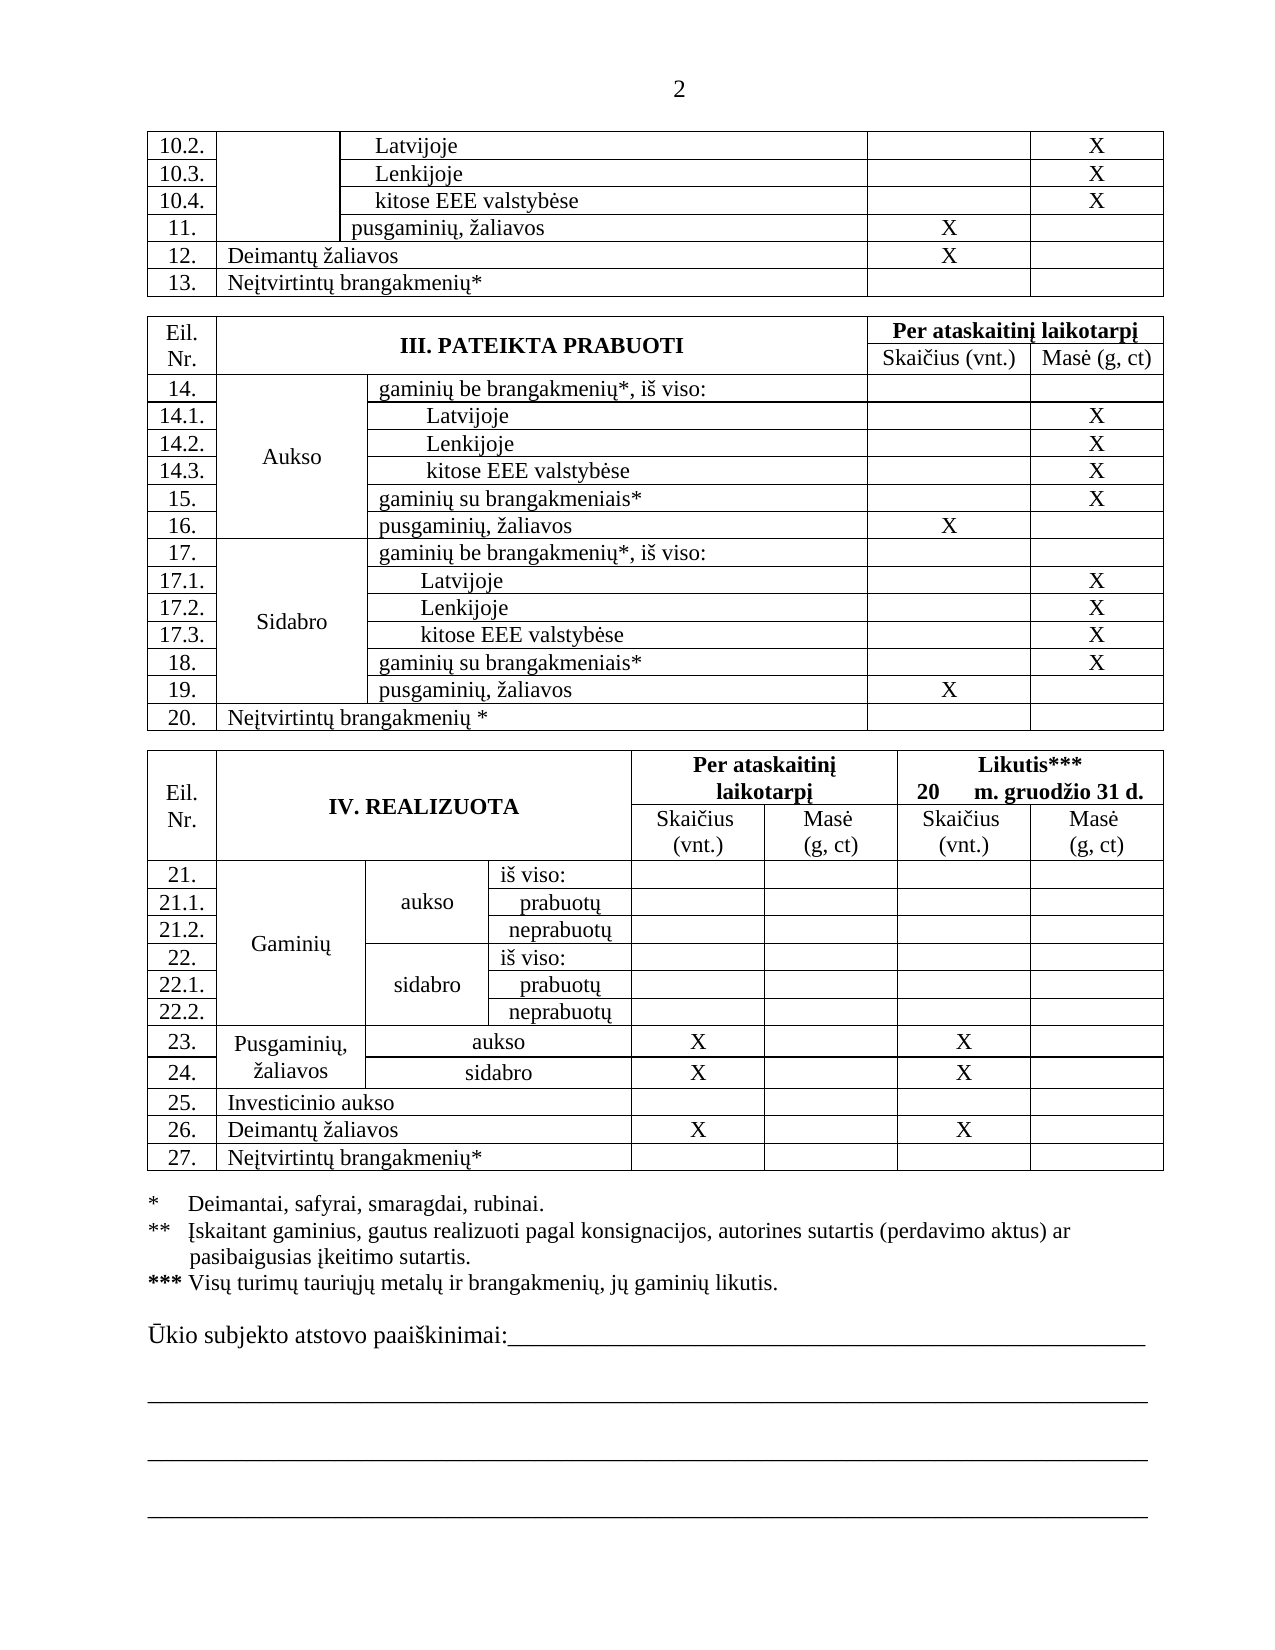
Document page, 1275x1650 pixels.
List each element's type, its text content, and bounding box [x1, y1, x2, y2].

table_cell Neįtvirtintų brangakmenių * [217, 704, 867, 730]
table_cell Neįtvirtintų brangakmenių* [217, 269, 867, 296]
table_cell [868, 430, 1030, 456]
table_cell [868, 187, 1030, 213]
table_cell 13. [148, 269, 216, 296]
table_cell X [632, 1058, 764, 1088]
table_cell 14.3. [148, 457, 216, 483]
table_cell X [1031, 567, 1163, 593]
text ** Įskaitant gaminius, gautus realizuoti pagal konsignacijos, autorines sutartis (perdavimo aktus) ar [148, 1217, 1211, 1243]
table_cell [868, 375, 1030, 401]
table_cell 17. [148, 539, 216, 566]
table_cell X [1031, 485, 1163, 511]
table_cell pusgaminių, žaliavos [368, 512, 867, 538]
table_cell [868, 594, 1030, 621]
table_cell [765, 861, 897, 888]
table_cell [765, 999, 897, 1025]
table_cell 14. [148, 375, 216, 401]
table_cell [1031, 861, 1163, 888]
table_cell [1031, 704, 1163, 730]
table_header Eil. Nr. [148, 751, 216, 860]
table_cell 14.2. [148, 430, 216, 456]
table_cell Sidabro [217, 539, 367, 703]
table_cell [1031, 1089, 1163, 1115]
table_cell neprabuotų [489, 999, 631, 1025]
table_cell 26. [148, 1116, 216, 1143]
table_cell [898, 999, 1030, 1025]
table_cell [1031, 539, 1163, 566]
table_cell iš viso: [489, 944, 631, 970]
table_cell 22.1. [148, 971, 216, 997]
table_cell sidabro [366, 944, 488, 1025]
table_cell [1031, 1144, 1163, 1170]
table_cell [632, 971, 764, 997]
table_cell prabuotų [489, 971, 631, 997]
table_cell X [632, 1116, 764, 1143]
table_cell [765, 1058, 897, 1088]
table_cell [765, 889, 897, 915]
table_cell [1031, 1058, 1163, 1088]
table_cell 14.1. [148, 403, 216, 429]
table_cell [868, 485, 1030, 511]
text ________________________________________________________________________________ [148, 1435, 1211, 1463]
text ________________________________________________________________________________ [148, 1377, 1211, 1406]
table_cell [898, 861, 1030, 888]
table_cell [898, 916, 1030, 943]
table_cell [217, 132, 339, 241]
table_cell [868, 132, 1030, 159]
table_cell [868, 649, 1030, 675]
table_cell 17.3. [148, 622, 216, 648]
table_cell X [1031, 622, 1163, 648]
table_cell Gaminių [217, 861, 365, 1025]
table_cell 22. [148, 944, 216, 970]
table_cell X [868, 242, 1030, 268]
table_cell 15. [148, 485, 216, 511]
table_cell X [868, 512, 1030, 538]
table_cell [1031, 944, 1163, 970]
table_cell aukso [366, 1026, 631, 1056]
table_cell [632, 1089, 764, 1115]
table_cell Masė (g, ct) [765, 805, 897, 860]
table_cell 12. [148, 242, 216, 268]
table_cell [898, 1144, 1030, 1170]
table_header III. PATEIKTA PRABUOTI [217, 317, 867, 374]
table_cell [1031, 1116, 1163, 1143]
table_cell Masė (g, ct) [1031, 805, 1163, 860]
table_cell [868, 539, 1030, 566]
table_cell iš viso: [489, 861, 631, 888]
table_cell 24. [148, 1058, 216, 1088]
table_cell kitose EEE valstybėse [368, 622, 867, 648]
table_cell 10.4. [148, 187, 216, 213]
table_cell 17.1. [148, 567, 216, 593]
table_cell [868, 457, 1030, 483]
table_cell [765, 1116, 897, 1143]
table_cell 11. [148, 215, 216, 241]
table_cell X [1031, 132, 1163, 159]
table_cell [1031, 889, 1163, 915]
table_cell 20. [148, 704, 216, 730]
table_cell X [898, 1058, 1030, 1088]
table_cell X [1031, 403, 1163, 429]
table_cell [632, 889, 764, 915]
table_cell [868, 567, 1030, 593]
table_cell X [632, 1026, 764, 1056]
table_cell [1031, 269, 1163, 296]
text * Deimantai, safyrai, smaragdai, rubinai. [148, 1190, 1211, 1217]
table_header Likutis*** 20 m. gruodžio 31 d. [898, 751, 1163, 804]
table_cell X [1031, 160, 1163, 186]
table_cell 10.2. [148, 132, 216, 159]
table_cell 18. [148, 649, 216, 675]
table_cell [1031, 242, 1163, 268]
table_cell Lenkijoje [368, 594, 867, 621]
table_cell kitose EEE valstybėse [341, 187, 867, 213]
table_header Per ataskaitinį laikotarpį [868, 317, 1163, 343]
table_cell gaminių su brangakmeniais* [368, 485, 867, 511]
table_cell Latvijoje [368, 567, 867, 593]
table_cell X [1031, 594, 1163, 621]
text ________________________________________________________________________________ [148, 1492, 1211, 1521]
table_cell 22.2. [148, 999, 216, 1025]
table_cell [765, 1089, 897, 1115]
text pasibaigusias įkeitimo sutartis. [177, 1243, 1211, 1269]
table_cell [1031, 1026, 1163, 1056]
table_cell [1031, 999, 1163, 1025]
table_cell [632, 916, 764, 943]
table_cell 21.1. [148, 889, 216, 915]
table_cell 23. [148, 1026, 216, 1056]
table_cell X [868, 215, 1030, 241]
text Ūkio subjekto atstovo paaiškinimai:___________________________________________________ [148, 1320, 1211, 1348]
table_cell [868, 160, 1030, 186]
table_cell 21. [148, 861, 216, 888]
table_cell 25. [148, 1089, 216, 1115]
table_cell Pusgaminių, žaliavos [217, 1026, 365, 1088]
table_cell sidabro [366, 1058, 631, 1088]
table_cell Lenkijoje [341, 160, 867, 186]
table_cell [765, 1144, 897, 1170]
table_cell 10.3. [148, 160, 216, 186]
table_cell [1031, 916, 1163, 943]
table_cell Deimantų žaliavos [217, 1116, 631, 1143]
table_header Eil. Nr. [148, 317, 216, 374]
table_cell [1031, 375, 1163, 401]
table_cell Skaičius (vnt.) [632, 805, 764, 860]
table_cell [632, 861, 764, 888]
table_cell neprabuotų [489, 916, 631, 943]
table_header Per ataskaitinį laikotarpį [632, 751, 897, 804]
table_cell X [1031, 187, 1163, 213]
table_cell [765, 1026, 897, 1056]
table_cell [765, 971, 897, 997]
table_cell 16. [148, 512, 216, 538]
table_cell X [1031, 430, 1163, 456]
table_cell [632, 1144, 764, 1170]
table_cell [1031, 971, 1163, 997]
table_cell Deimantų žaliavos [217, 242, 867, 268]
table_cell Skaičius (vnt.) [868, 344, 1030, 374]
table_cell 17.2. [148, 594, 216, 621]
table_cell Aukso [217, 375, 367, 538]
table_cell [1031, 215, 1163, 241]
table_cell [868, 269, 1030, 296]
table_cell [765, 944, 897, 970]
table_cell Lenkijoje [368, 430, 867, 456]
table_cell [868, 403, 1030, 429]
table_cell [868, 622, 1030, 648]
table_cell gaminių su brangakmeniais* [368, 649, 867, 675]
table_cell [1031, 512, 1163, 538]
table_header IV. REALIZUOTA [217, 751, 631, 860]
table_cell [868, 704, 1030, 730]
table_cell [765, 916, 897, 943]
table_cell [898, 889, 1030, 915]
table_cell Masė (g, ct) [1031, 344, 1163, 374]
table_cell Latvijoje [368, 403, 867, 429]
table_cell pusgaminių, žaliavos [341, 215, 867, 241]
table_cell [632, 944, 764, 970]
table_cell X [868, 676, 1030, 703]
table_cell [632, 999, 764, 1025]
table_cell pusgaminių, žaliavos [368, 676, 867, 703]
table_cell prabuotų [489, 889, 631, 915]
text *** Visų turimų tauriųjų metalų ir brangakmenių, jų gaminių likutis. [148, 1269, 1211, 1296]
table_cell [898, 971, 1030, 997]
table_cell gaminių be brangakmenių*, iš viso: [368, 375, 867, 401]
table_cell Skaičius (vnt.) [898, 805, 1030, 860]
table_cell kitose EEE valstybėse [368, 457, 867, 483]
table_cell Latvijoje [341, 132, 867, 159]
table_cell 21.2. [148, 916, 216, 943]
table_cell 19. [148, 676, 216, 703]
table_cell X [898, 1026, 1030, 1056]
table_cell X [1031, 457, 1163, 483]
table_cell gaminių be brangakmenių*, iš viso: [368, 539, 867, 566]
table_cell Investicinio aukso [217, 1089, 631, 1115]
table_cell [898, 1089, 1030, 1115]
table_cell 27. [148, 1144, 216, 1170]
table_cell X [898, 1116, 1030, 1143]
table_cell aukso [366, 861, 488, 943]
table_cell X [1031, 649, 1163, 675]
table_cell [1031, 676, 1163, 703]
table_cell [898, 944, 1030, 970]
table_cell Neįtvirtintų brangakmenių* [217, 1144, 631, 1170]
